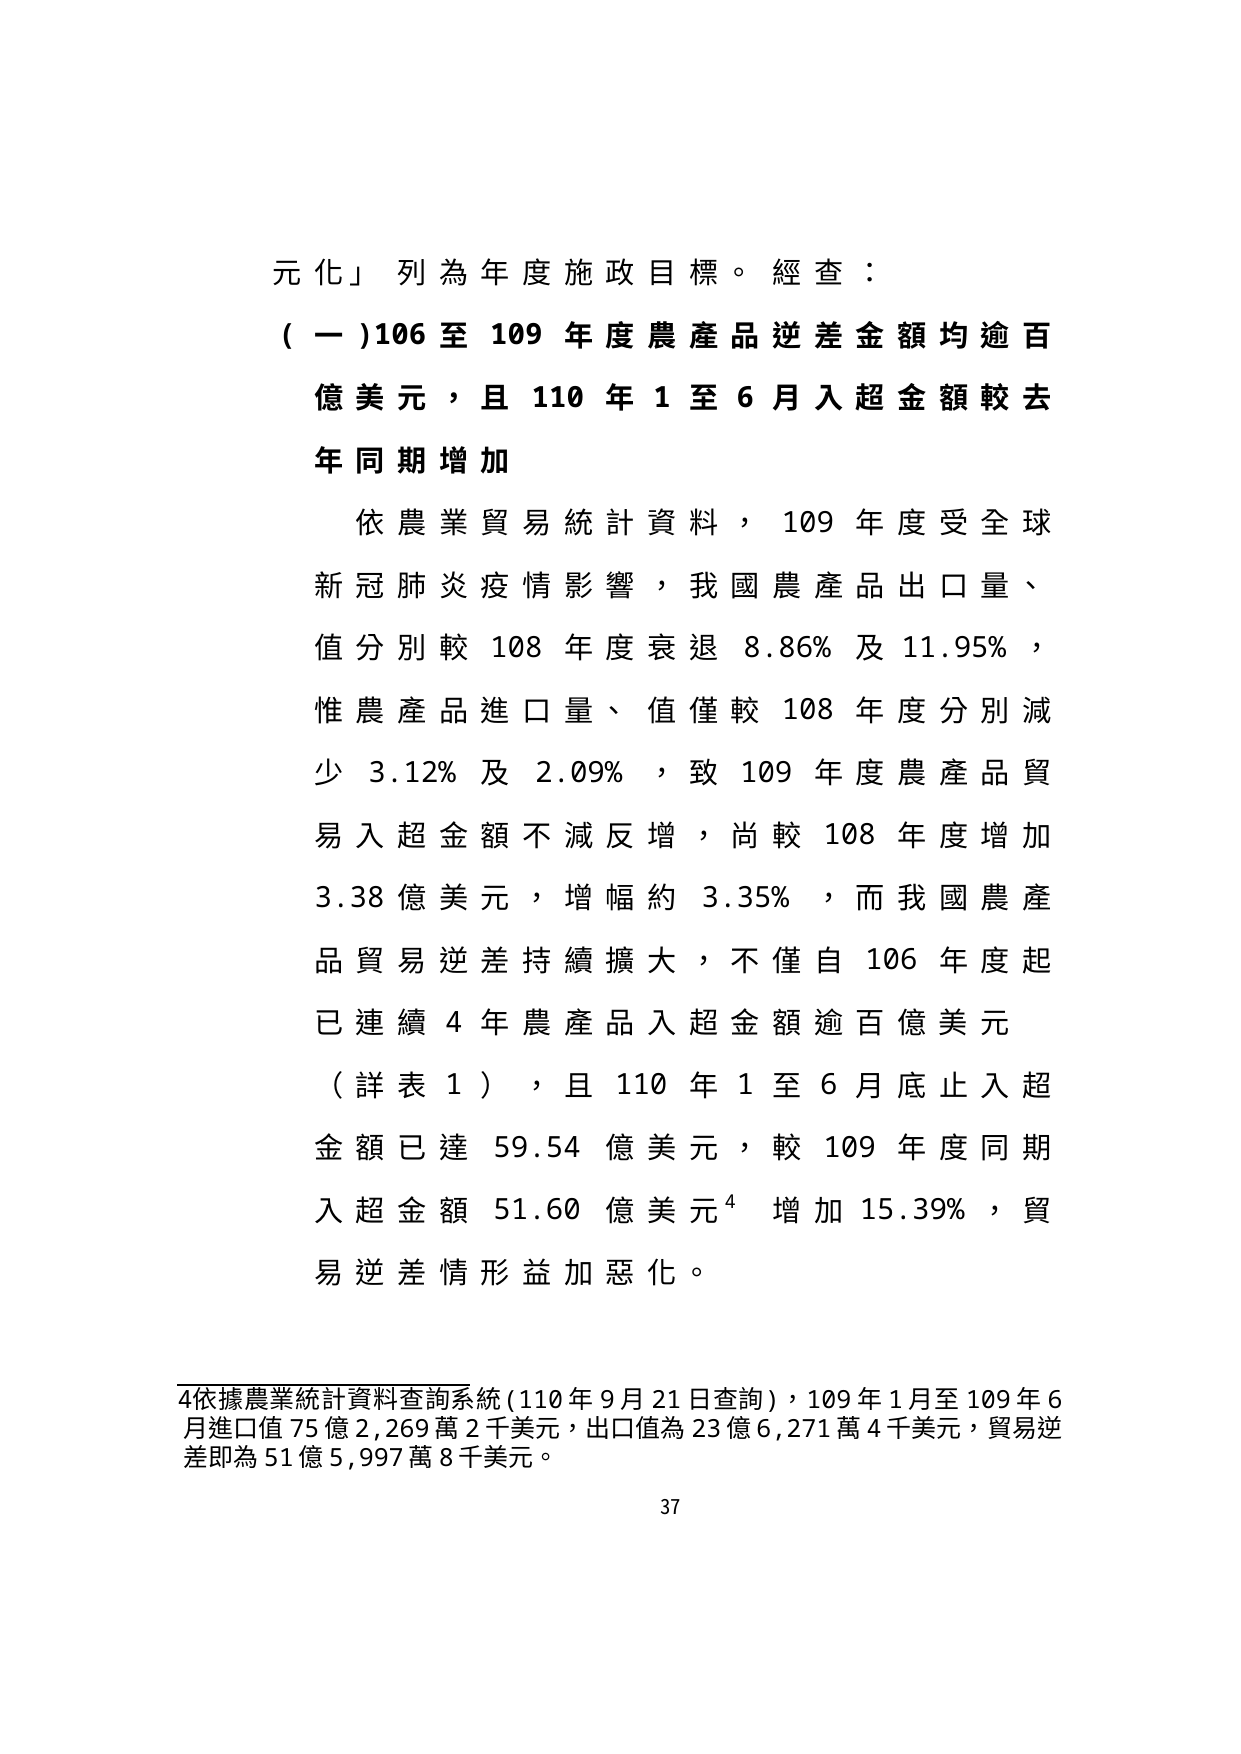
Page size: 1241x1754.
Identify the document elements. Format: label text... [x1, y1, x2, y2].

text 元化」列為年度施政目標。經查： [242, 229, 1058, 292]
text 依據農業統計資料查詢系統(110年9月21日查詢)，109年1月至109年6月進口值75億2,269萬2千美元，出口值為23億6,271萬4千美元，貿易逆差即為51億5,997萬8千美元。 [177, 1385, 1063, 1473]
text (一)106至109年度農產品逆差金額均逾百億美元，且110年1至6月入超金額較去年同期增加 [242, 292, 1058, 479]
text 依農業貿易統計資料，109年度受全球新冠肺炎疫情影響，我國農產品出口量、值分別較108年度衰退8.86%及11.95%，惟農產品進口量、值僅較108年度分別減少3.12%及2.09%，致109年度農產品貿易入超金額不減反增，尚較108年度增加3.38億美元，增幅約3.35%，而我國農產品貿易逆差持續擴大，不僅自106年度起已連續4年農產品入超金額逾百億美元（詳表1），且110年1至6月底止入超金額已達59.54億美元，較109年度同期入超金額51.60億美元增加15.39%，貿易逆差情形益加惡化。 [271, 479, 1058, 1292]
